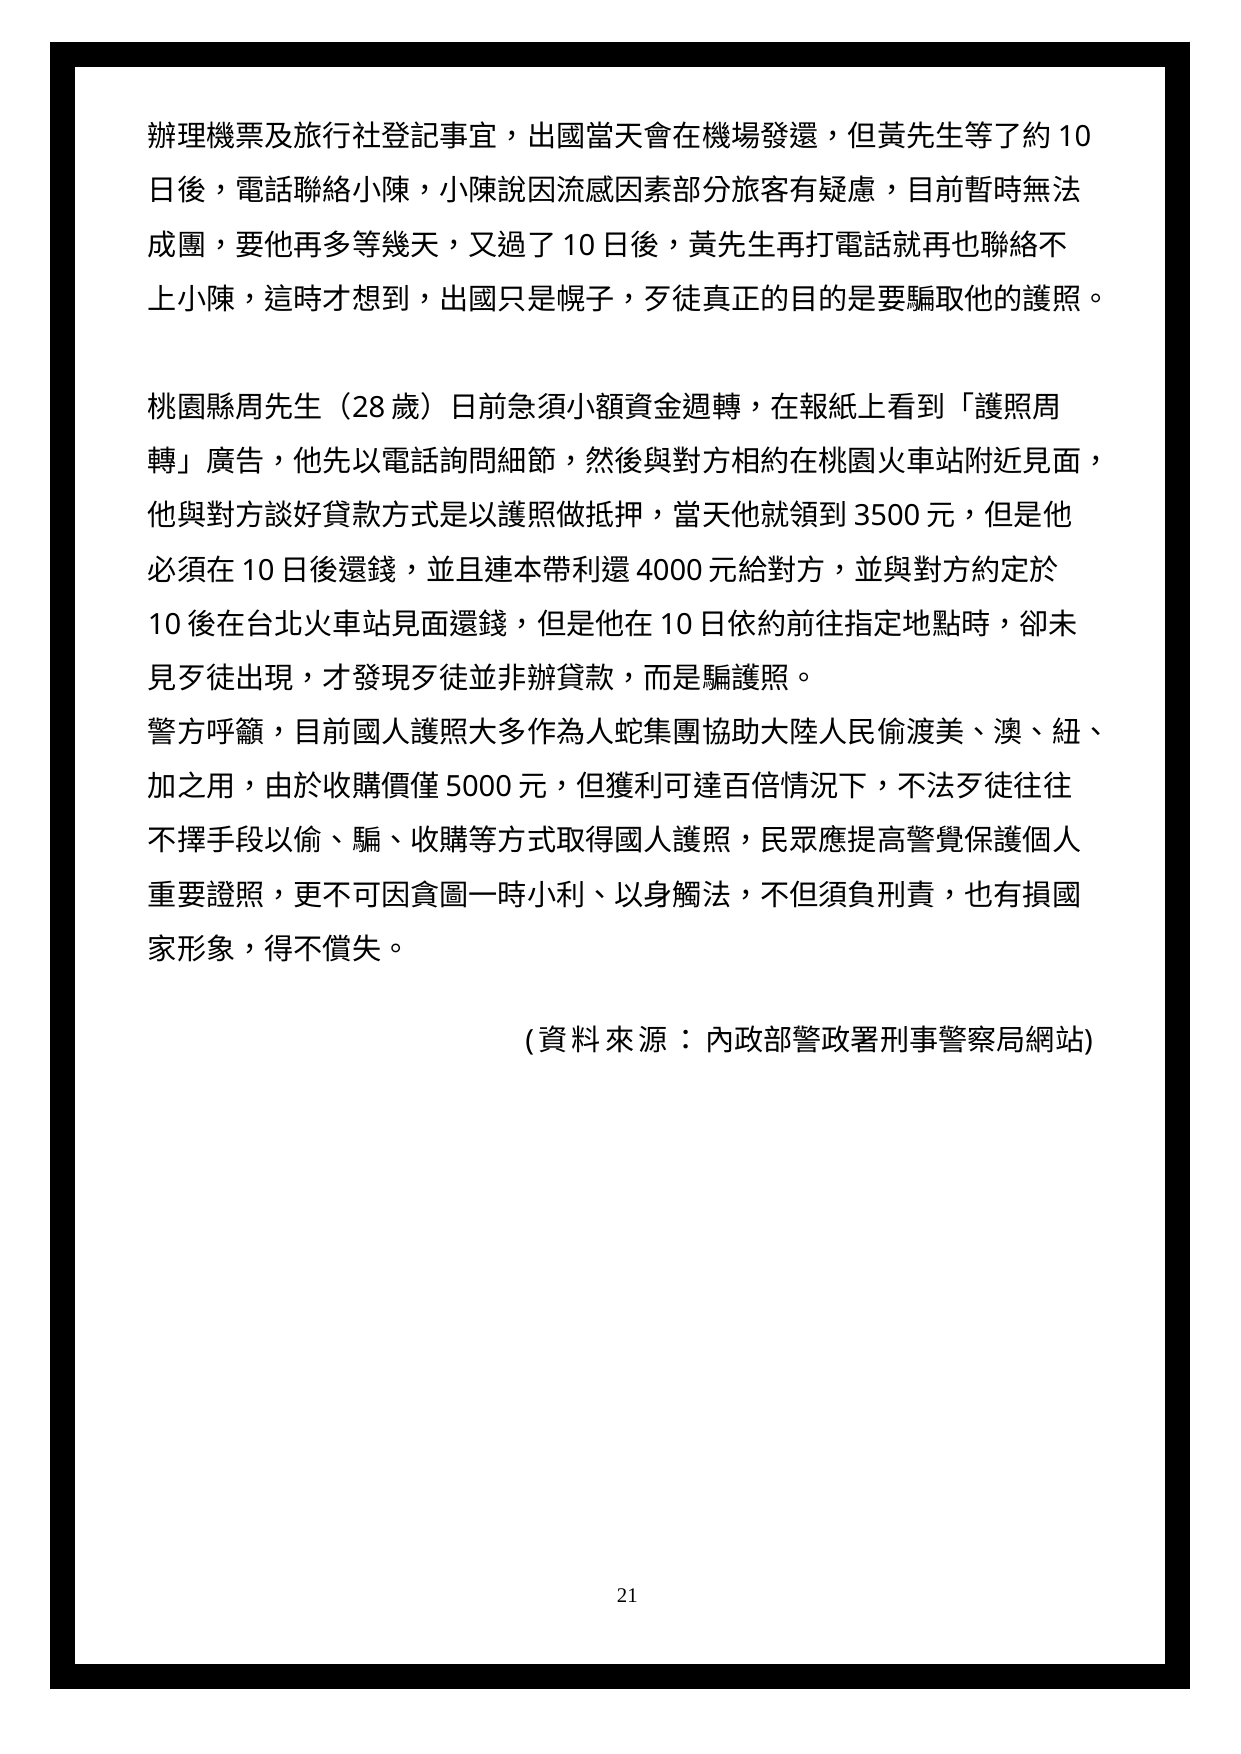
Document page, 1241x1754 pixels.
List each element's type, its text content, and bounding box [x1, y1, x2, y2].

text (資料來源：內政部警政署刑事警察局網站) [148, 1007, 1092, 1062]
text 三、求職赴越南打工、貸款持護照抵押，遭騙取護照！ 近日發生歹徒以刊登報紙分類廣告方式，向不知情民眾騙取護照案例，警方呼籲，護照遭詐騙可能淪為人蛇集團利用工具，不但損及個人權益，護照外流亦有損國家形象，民眾對酬勞代價顯不相當，或內容顯有問題之分類廣告，應謹慎查證，若遇委辦出國手續，或貸款質押，千萬勿將護照交付來路不明對象，以免遭詐騙。 黃先生為求職，於4月間瀏覽報紙分類廣告時，發現一則「出國工作、男女不拘」之徵人訊息，他進一步以報上所留電話詢問工作內容，電話中一位自稱「小陳」的30歲男子，要他攜帶中華民國護照、身分證、駕照，到台北車站南二門外面試，黃先生依約到達指定地點與小陳碰面，小陳告訴他，工作內容是跟著旅行團去越南五日遊，然後幫忙將帶幾個名牌包回來即可，跑一趟的酬勞是15萬元，臨行當天先付7萬元酬勞，回國後再付尾款。黃先生當下並未懷疑為何酬勞如此高，只見小陳收走它的護照正本，並將影本交給他後，要他回家等候出國通知，並說取走護照是要辦理機票及旅行社登記事宜，出國當天會在機場發還，但黃先生等了約10日後，電話聯絡小陳，小陳說因流感因素部分旅客有疑慮，目前暫時無法成團，要他再多等幾天，又過了10日後，黃先生再打電話就再也聯絡不上小陳，這時才想到，出國只是幌子，歹徒真正的目的是要騙取他的護照。 桃園縣周先生（28歲）日前急須小額資金週轉，在報紙上看到「護照周轉」廣告，他先以電話詢問細節，然後與對方相約在桃園火車站附近見面，他與對方談好貸款方式是以護照做抵押，當天他就領到3500元，但是他必須在10日後還錢，並且連本帶利還4000元給對方，並與對方約定於10後在台北火車站見面還錢，但是他在10日依約前往指定地點時，卻未見歹徒出現，才發現歹徒並非辦貸款，而是騙護照。 警方呼籲，目前國人護照大多作為人蛇集團協助大陸人民偷渡美、澳、紐、加之用，由於收購價僅5000元，但獲利可達百倍情況下，不法歹徒往往不擇手段以偷、騙、收購等方式取得國人護照，民眾應提高警覺保護個人重要證照，更不可因貪圖一時小利、以身觸法，不但須負刑責，也有損國家形象，得不償失。 [148, 103, 1092, 970]
